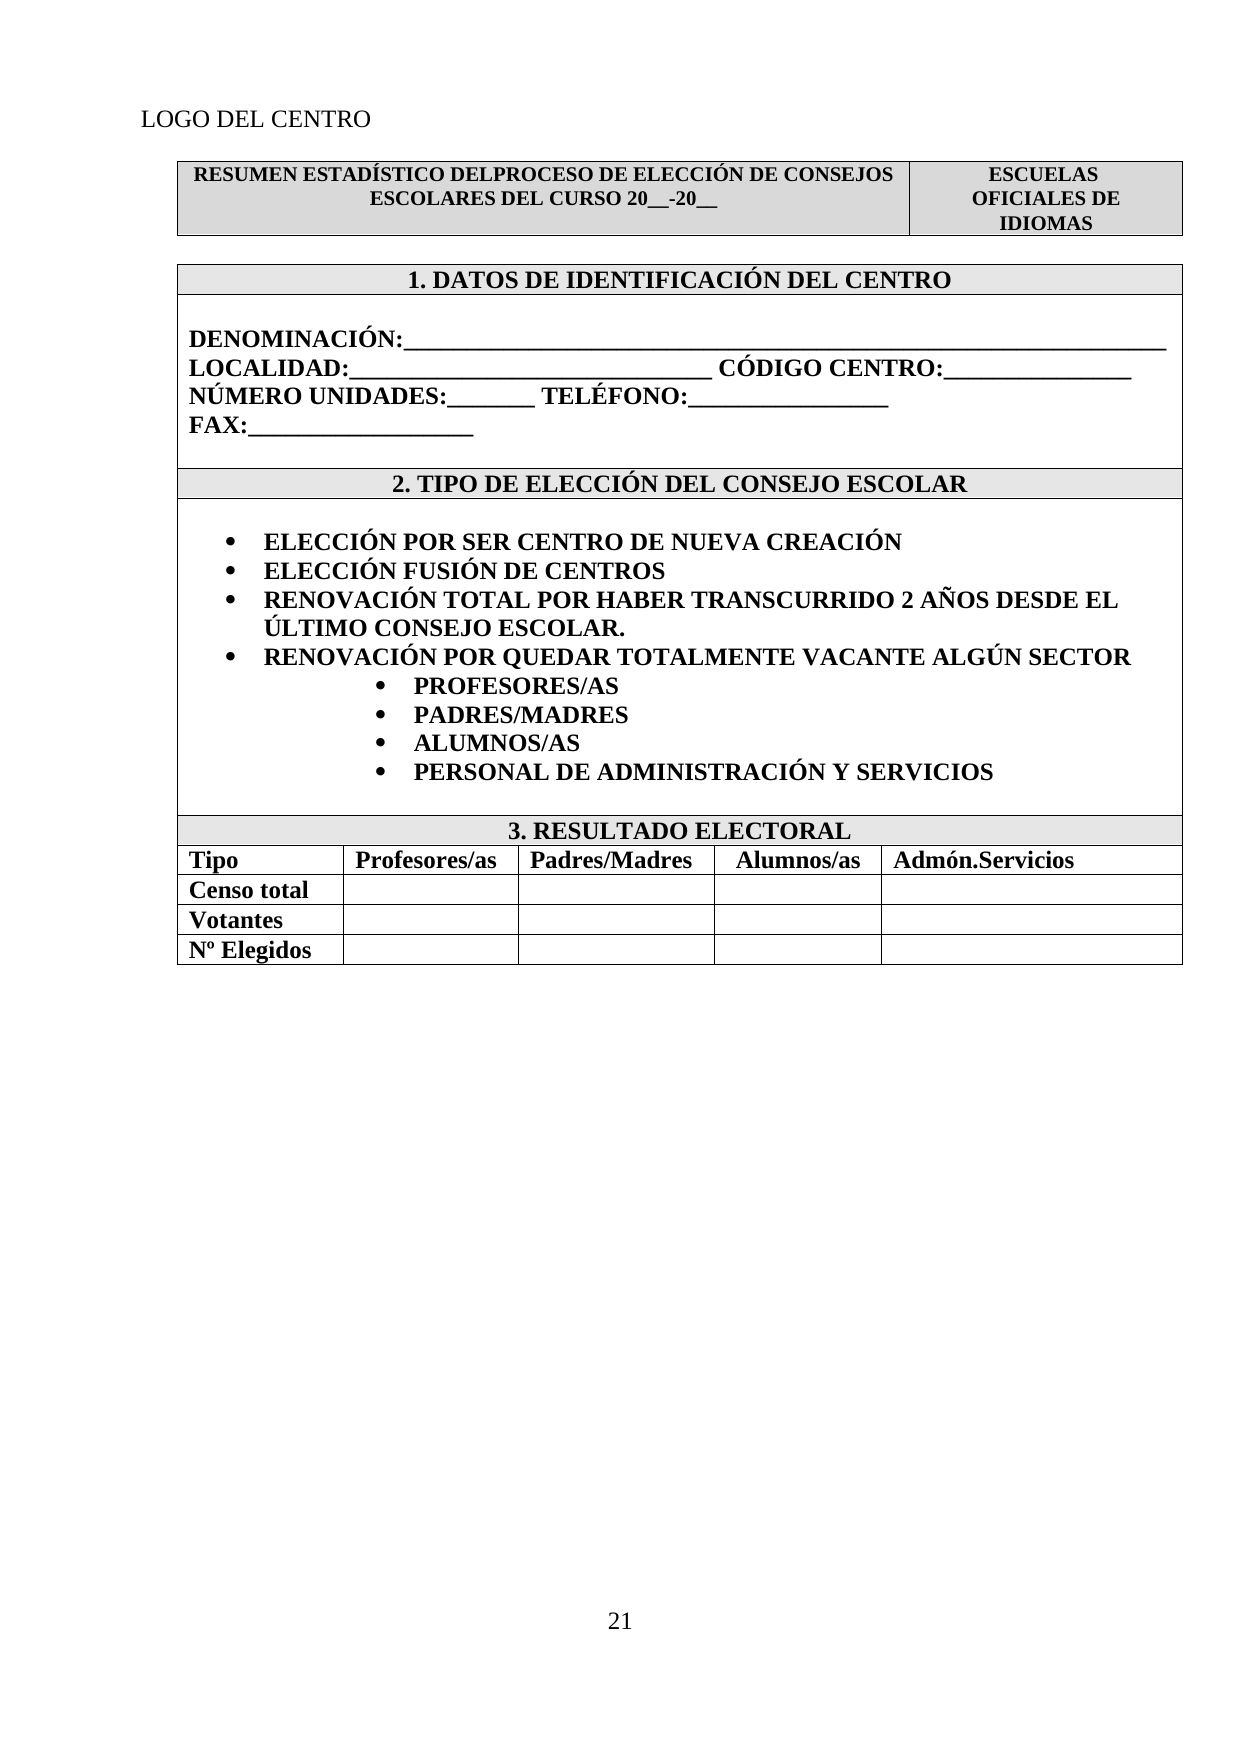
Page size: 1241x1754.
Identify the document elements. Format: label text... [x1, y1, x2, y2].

table_cell Alumnos/as [715, 846, 881, 874]
table_cell [882, 935, 1182, 964]
table_cell Profesores/as [344, 846, 518, 874]
table_cell ELECCIÓN POR SER CENTRO DE NUEVA CREACIÓN ELECCIÓN FUSIÓN DE CENTROS RENOVACIÓN TOTAL POR HABER TRANSCURRIDO 2 AÑOS DESDE EL ÚLTIMO CONSEJO ESCOLAR. RENOVACIÓN POR QUEDAR TOTALMENTE VACANTE ALGÚN SECTOR PROFESORES/AS PADRES/MADRES ALUMNOS/AS PERSONAL DE ADMINISTRACIÓN Y SERVICIOS [178, 499, 1182, 815]
table_cell Censo total [178, 875, 343, 904]
table_cell [715, 875, 881, 904]
table_header RESUMEN ESTADÍSTICO DELPROCESO DE ELECCIÓN DE CONSEJOS ESCOLARES DEL CURSO 20__-20__ [178, 162, 909, 234]
table_cell Tipo [178, 846, 343, 874]
table_cell [715, 935, 881, 964]
table_cell [519, 905, 714, 934]
table_cell [344, 905, 518, 934]
table_cell [715, 905, 881, 934]
table_cell [344, 935, 518, 964]
table_cell [882, 875, 1182, 904]
table_cell 2. TIPO DE ELECCIÓN DEL CONSEJO ESCOLAR [178, 469, 1182, 497]
table_cell [519, 875, 714, 904]
table_cell Admón.Servicios [882, 846, 1182, 874]
table_cell Padres/Madres [519, 846, 714, 874]
table_cell [344, 875, 518, 904]
table_header 1. DATOS DE IDENTIFICACIÓN DEL CENTRO [178, 265, 1182, 294]
table_cell Nº Elegidos [178, 935, 343, 964]
table_cell Votantes [178, 905, 343, 934]
table_cell [519, 935, 714, 964]
table_cell DENOMINACIÓN:_____________________________________________________________ LOCALIDAD:_____________________________ CÓDIGO CENTRO:_______________ NÚMERO UNIDADES:_______ TELÉFONO:________________ FAX:__________________ [178, 295, 1182, 468]
table_cell 3. RESULTADO ELECTORAL [178, 816, 1182, 844]
table_header ESCUELAS OFICIALES DE IDIOMAS [910, 162, 1182, 234]
table_cell [882, 905, 1182, 934]
